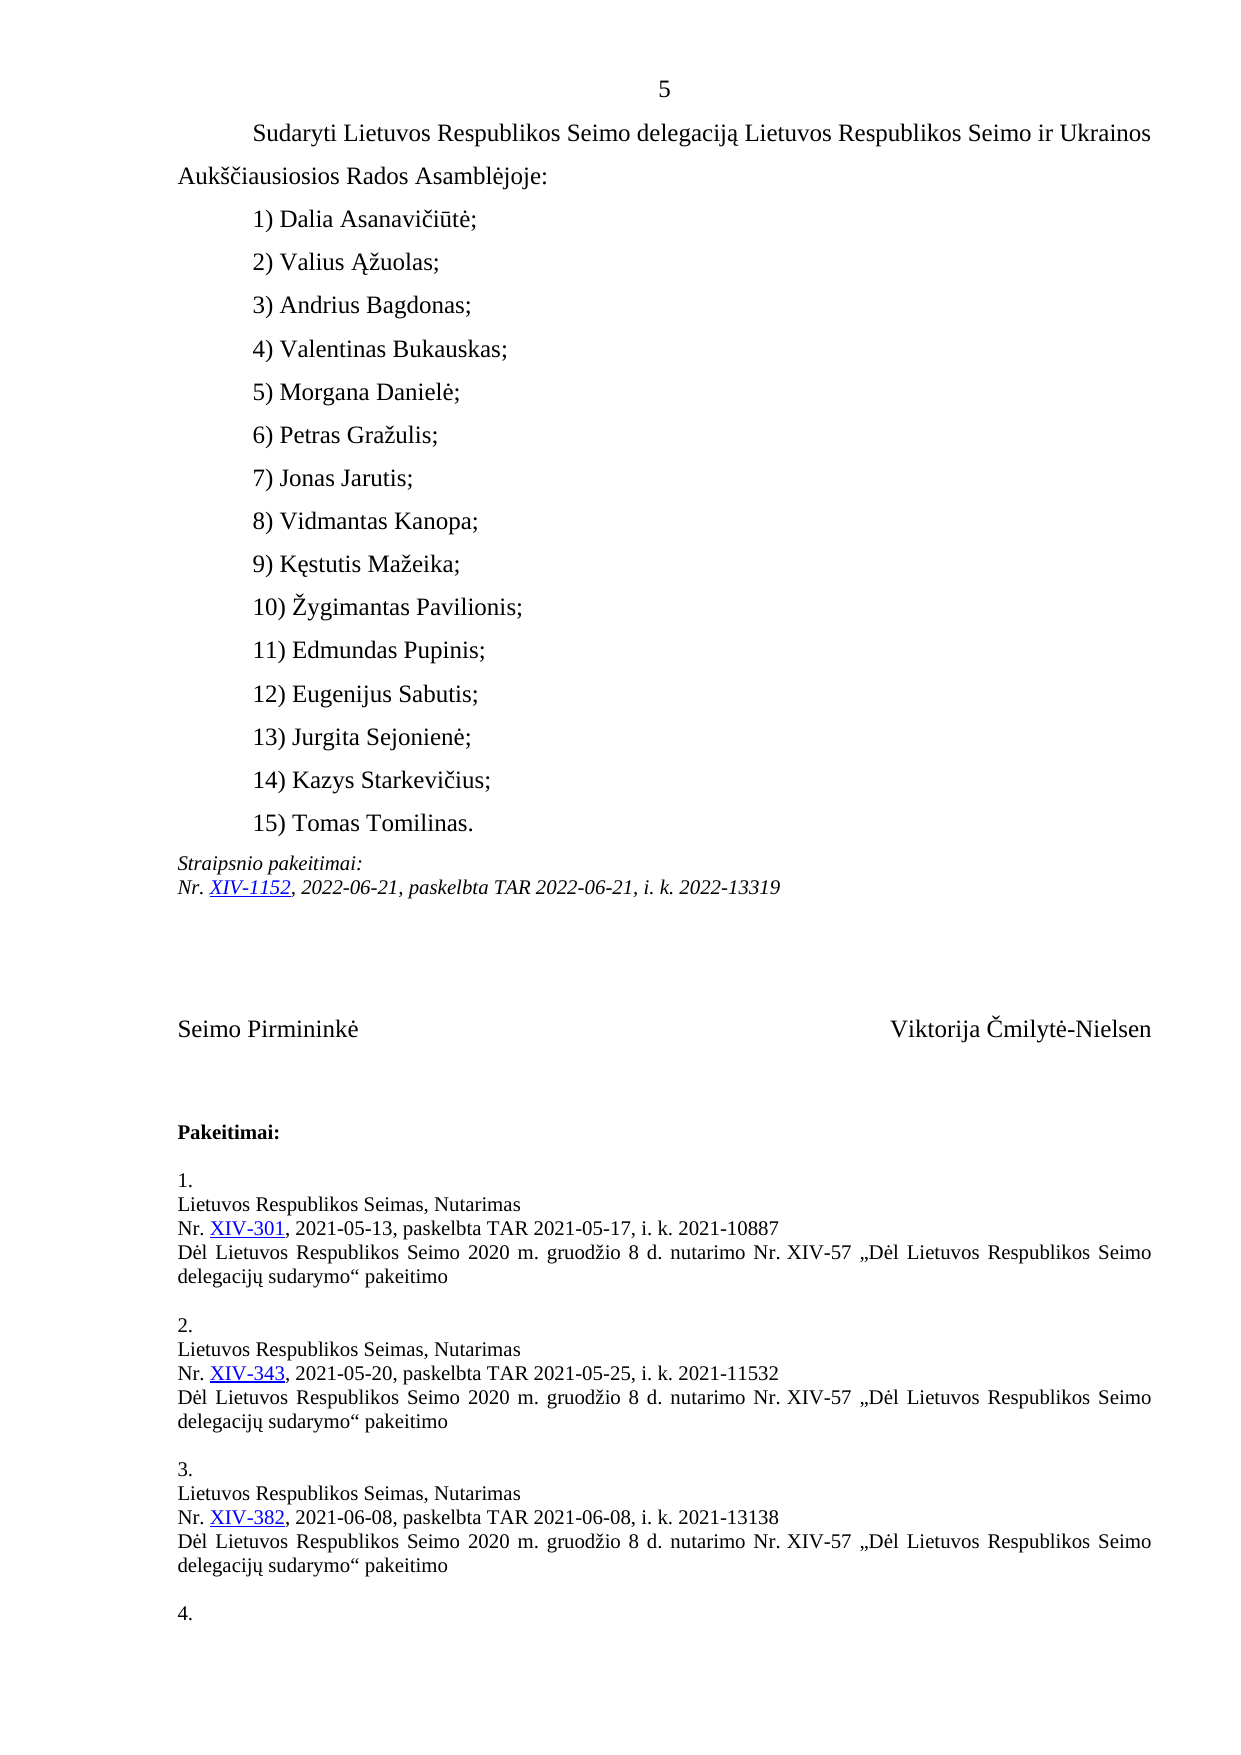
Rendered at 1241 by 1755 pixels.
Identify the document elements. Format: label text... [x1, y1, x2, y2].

text 1. [177, 1168, 1152, 1192]
text 4) Valentinas Bukauskas; [177, 334, 1152, 362]
text 2) Valius Ąžuolas; [177, 247, 1152, 276]
text 7) Jonas Jarutis; [177, 463, 1152, 492]
text 13) Jurgita Sejonienė; [177, 722, 1152, 751]
text 8) Vidmantas Kanopa; [177, 506, 1152, 535]
text 2. [177, 1312, 1152, 1337]
text 15) Tomas Tomilinas. [177, 808, 1152, 837]
text 9) Kęstutis Mažeika; [177, 549, 1152, 578]
text Nr. XIV-343, 2021-05-20, paskelbta TAR 2021-05-25, i. k. 2021-11532 [177, 1361, 1152, 1385]
text Lietuvos Respublikos Seimas, Nutarimas [177, 1192, 1152, 1216]
text Dėl Lietuvos Respublikos Seimo 2020 m. gruodžio 8 d. nutarimo Nr. XIV-57 „Dėl Lietuvos Respublikos Seimo delegacijų sudarymo“ pakeitimo [177, 1385, 1152, 1433]
text 4. [177, 1601, 1152, 1625]
text Lietuvos Respublikos Seimas, Nutarimas [177, 1337, 1152, 1361]
text 11) Edmundas Pupinis; [177, 636, 1152, 664]
text Lietuvos Respublikos Seimas, Nutarimas [177, 1481, 1152, 1505]
text Nr. XIV-382, 2021-06-08, paskelbta TAR 2021-06-08, i. k. 2021-13138 [177, 1505, 1152, 1529]
text 5) Morgana Danielė; [177, 377, 1152, 406]
text 12) Eugenijus Sabutis; [177, 679, 1152, 707]
text Dėl Lietuvos Respublikos Seimo 2020 m. gruodžio 8 d. nutarimo Nr. XIV-57 „Dėl Lietuvos Respublikos Seimo delegacijų sudarymo“ pakeitimo [177, 1240, 1152, 1288]
text Straipsnio pakeitimai: [177, 851, 1152, 875]
text 14) Kazys Starkevičius; [177, 765, 1152, 794]
text Seimo Pirmininkė Viktorija Čmilytė-Nielsen [177, 1014, 1152, 1043]
text 3) Andrius Bagdonas; [177, 291, 1152, 319]
text Dėl Lietuvos Respublikos Seimo 2020 m. gruodžio 8 d. nutarimo Nr. XIV-57 „Dėl Lietuvos Respublikos Seimo delegacijų sudarymo“ pakeitimo [177, 1529, 1152, 1577]
text Nr. XIV-301, 2021-05-13, paskelbta TAR 2021-05-17, i. k. 2021-10887 [177, 1216, 1152, 1240]
text Sudaryti Lietuvos Respublikos Seimo delegaciją Lietuvos Respublikos Seimo ir Ukrainos Aukščiausiosios Rados Asamblėjoje: [177, 118, 1152, 190]
text 6) Petras Gražulis; [177, 420, 1152, 449]
text 3. [177, 1457, 1152, 1481]
text Pakeitimai: [177, 1120, 1152, 1144]
text Nr. XIV-1152, 2022-06-21, paskelbta TAR 2022-06-21, i. k. 2022-13319 [177, 875, 1152, 899]
text 1) Dalia Asanavičiūtė; [177, 204, 1152, 233]
text 10) Žygimantas Pavilionis; [177, 592, 1152, 621]
